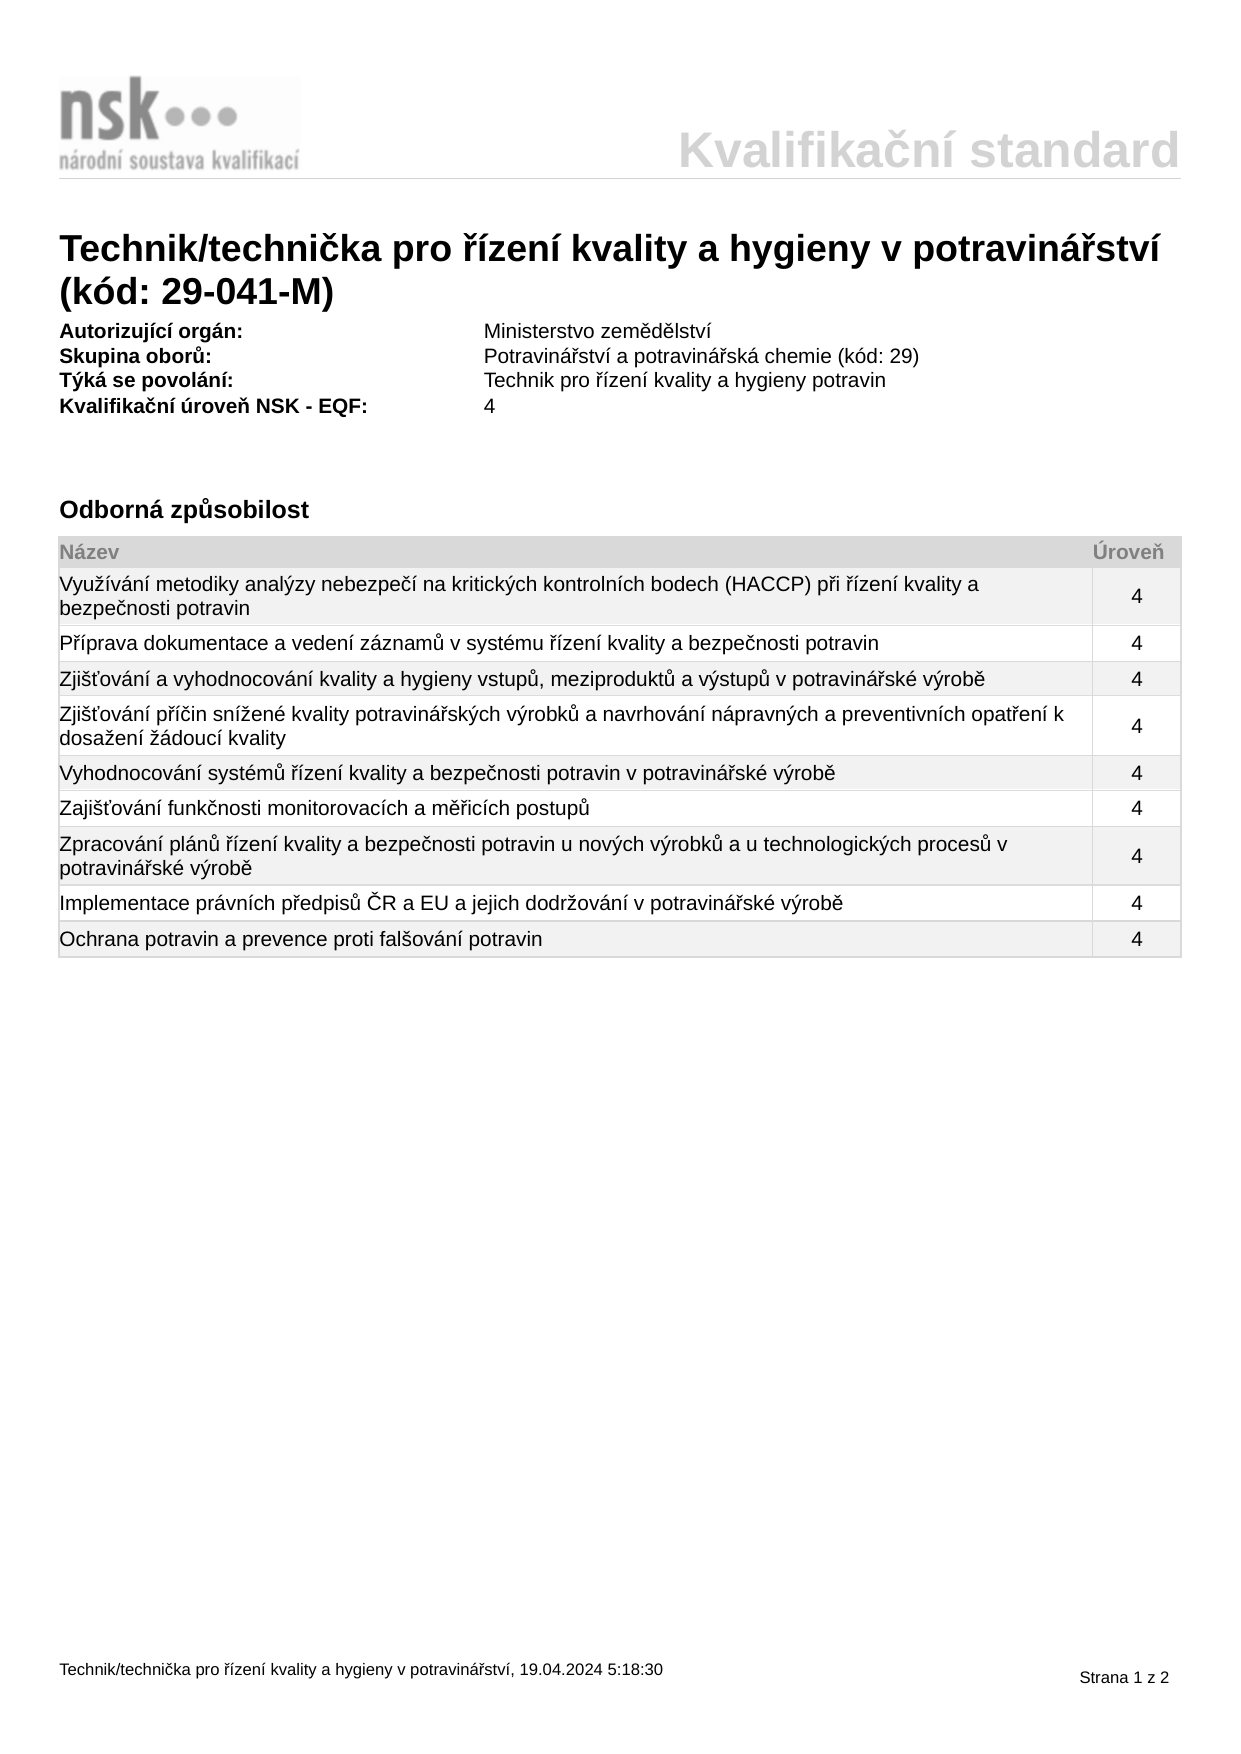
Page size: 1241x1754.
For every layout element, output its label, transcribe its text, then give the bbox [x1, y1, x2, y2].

table_cell [484, 418, 620, 489]
table_cell Autorizující orgán: [59, 319, 483, 343]
table_cell [620, 418, 626, 489]
table_cell [59, 958, 483, 1256]
table_cell Kvalifikační úroveň NSK - EQF: [59, 394, 483, 417]
table_cell [862, 1459, 1093, 1660]
table_cell Úroveň [1093, 538, 1180, 566]
table_cell Odborná způsobilost [59, 490, 1181, 524]
table_cell [620, 1256, 626, 1459]
table_cell [1169, 196, 1181, 224]
table_cell [484, 196, 620, 224]
table_cell 4 [1093, 922, 1180, 956]
table_cell [1169, 958, 1181, 1256]
table_cell [484, 524, 620, 536]
table_cell Potravinářství a potravinářská chemie (kód: 29) [484, 344, 1181, 368]
table_cell Technik pro řízení kvality a hygieny potravin [484, 368, 1181, 393]
table_cell 4 [1093, 827, 1180, 884]
table_cell [626, 1459, 862, 1660]
table_cell 4 [1093, 696, 1180, 755]
table_cell [1093, 313, 1169, 319]
table_cell [1169, 1256, 1181, 1459]
table_cell [626, 524, 862, 536]
table_header Kvalifikační standard [626, 59, 1181, 178]
table_cell Vyhodnocování systémů řízení kvality a bezpečnosti potravin v potravinářské výrobě [60, 756, 1092, 789]
table_cell [1093, 418, 1169, 489]
table_cell 4 [1093, 886, 1180, 920]
table_cell [1169, 1660, 1181, 1696]
table_cell [59, 196, 483, 224]
table_cell [862, 524, 1093, 536]
table_cell Zjišťování a vyhodnocování kvality a hygieny vstupů, meziproduktů a výstupů v potravinářské výrobě [60, 662, 1092, 695]
table_cell [620, 958, 626, 1256]
table_cell 4 [1093, 791, 1180, 826]
table_cell Ministerstvo zemědělství [484, 319, 1181, 344]
table_cell [1093, 196, 1169, 224]
table_cell [1093, 958, 1169, 1256]
table_cell [59, 418, 483, 489]
table_cell [59, 1256, 483, 1459]
table_cell 4 [484, 394, 1181, 417]
table_cell [59, 172, 483, 178]
table_cell Strana 1 z 2 [862, 1660, 1169, 1696]
table_cell [620, 196, 626, 224]
table_cell Zpracování plánů řízení kvality a bezpečnosti potravin u nových výrobků a u technologických procesů v potravinářské výrobě [60, 827, 1092, 884]
table_cell [484, 1459, 620, 1660]
table_cell Název [60, 538, 1092, 566]
table_cell [862, 418, 1093, 489]
table_cell Skupina oborů: [59, 344, 483, 368]
table_cell [59, 313, 483, 319]
table_cell [1093, 1459, 1169, 1660]
table_header [621, 59, 626, 172]
table_cell [626, 418, 862, 489]
table_cell [1169, 524, 1181, 536]
table_cell 4 [1093, 568, 1180, 624]
table_cell [59, 524, 483, 536]
table_cell [862, 313, 1093, 319]
table_cell Týká se povolání: [59, 368, 483, 392]
table_cell [626, 1256, 862, 1459]
table_cell [484, 958, 620, 1256]
table_cell Využívání metodiky analýzy nebezpečí na kritických kontrolních bodech (HACCP) při řízení kvality a bezpečnosti potravin [60, 568, 1092, 624]
table_cell [484, 313, 620, 319]
table_cell Ochrana potravin a prevence proti falšování potravin [60, 922, 1092, 956]
table_cell [626, 958, 862, 1256]
table_cell Implementace právních předpisů ČR a EU a jejich dodržování v potravinářské výrobě [60, 886, 1092, 920]
table_cell [626, 313, 862, 319]
table_cell [1093, 524, 1169, 536]
table_cell [862, 958, 1093, 1256]
picture [58, 59, 621, 172]
table_cell [862, 196, 1093, 224]
table_cell [484, 1256, 620, 1459]
table_cell [862, 1256, 1093, 1459]
table_cell Příprava dokumentace a vedení záznamů v systému řízení kvality a bezpečnosti potravin [60, 626, 1092, 661]
table_cell 4 [1093, 756, 1180, 789]
table_cell [620, 524, 626, 536]
table_cell 4 [1093, 662, 1180, 695]
table_cell Zjišťování příčin snížené kvality potravinářských výrobků a navrhování nápravných a preventivních opatření k dosažení žádoucí kvality [60, 696, 1092, 755]
table_cell Zajišťování funkčnosti monitorovacích a měřicích postupů [60, 791, 1092, 826]
table_cell [1169, 1459, 1181, 1660]
table_cell Technik/technička pro řízení kvality a hygieny v potravinářství, 19.04.2024 5:18:30 [59, 1660, 862, 1696]
table_cell [1169, 313, 1181, 319]
table_cell [1169, 418, 1181, 489]
table_cell [484, 172, 620, 178]
table_cell [1093, 1256, 1169, 1459]
table_cell Technik/technička pro řízení kvality a hygieny v potravinářství (kód: 29-041-M) [59, 224, 1181, 313]
table_cell [59, 1459, 483, 1660]
table_cell [620, 1459, 626, 1660]
table_cell 4 [1093, 626, 1180, 661]
table_cell [59, 179, 1181, 196]
table_cell [626, 196, 862, 224]
